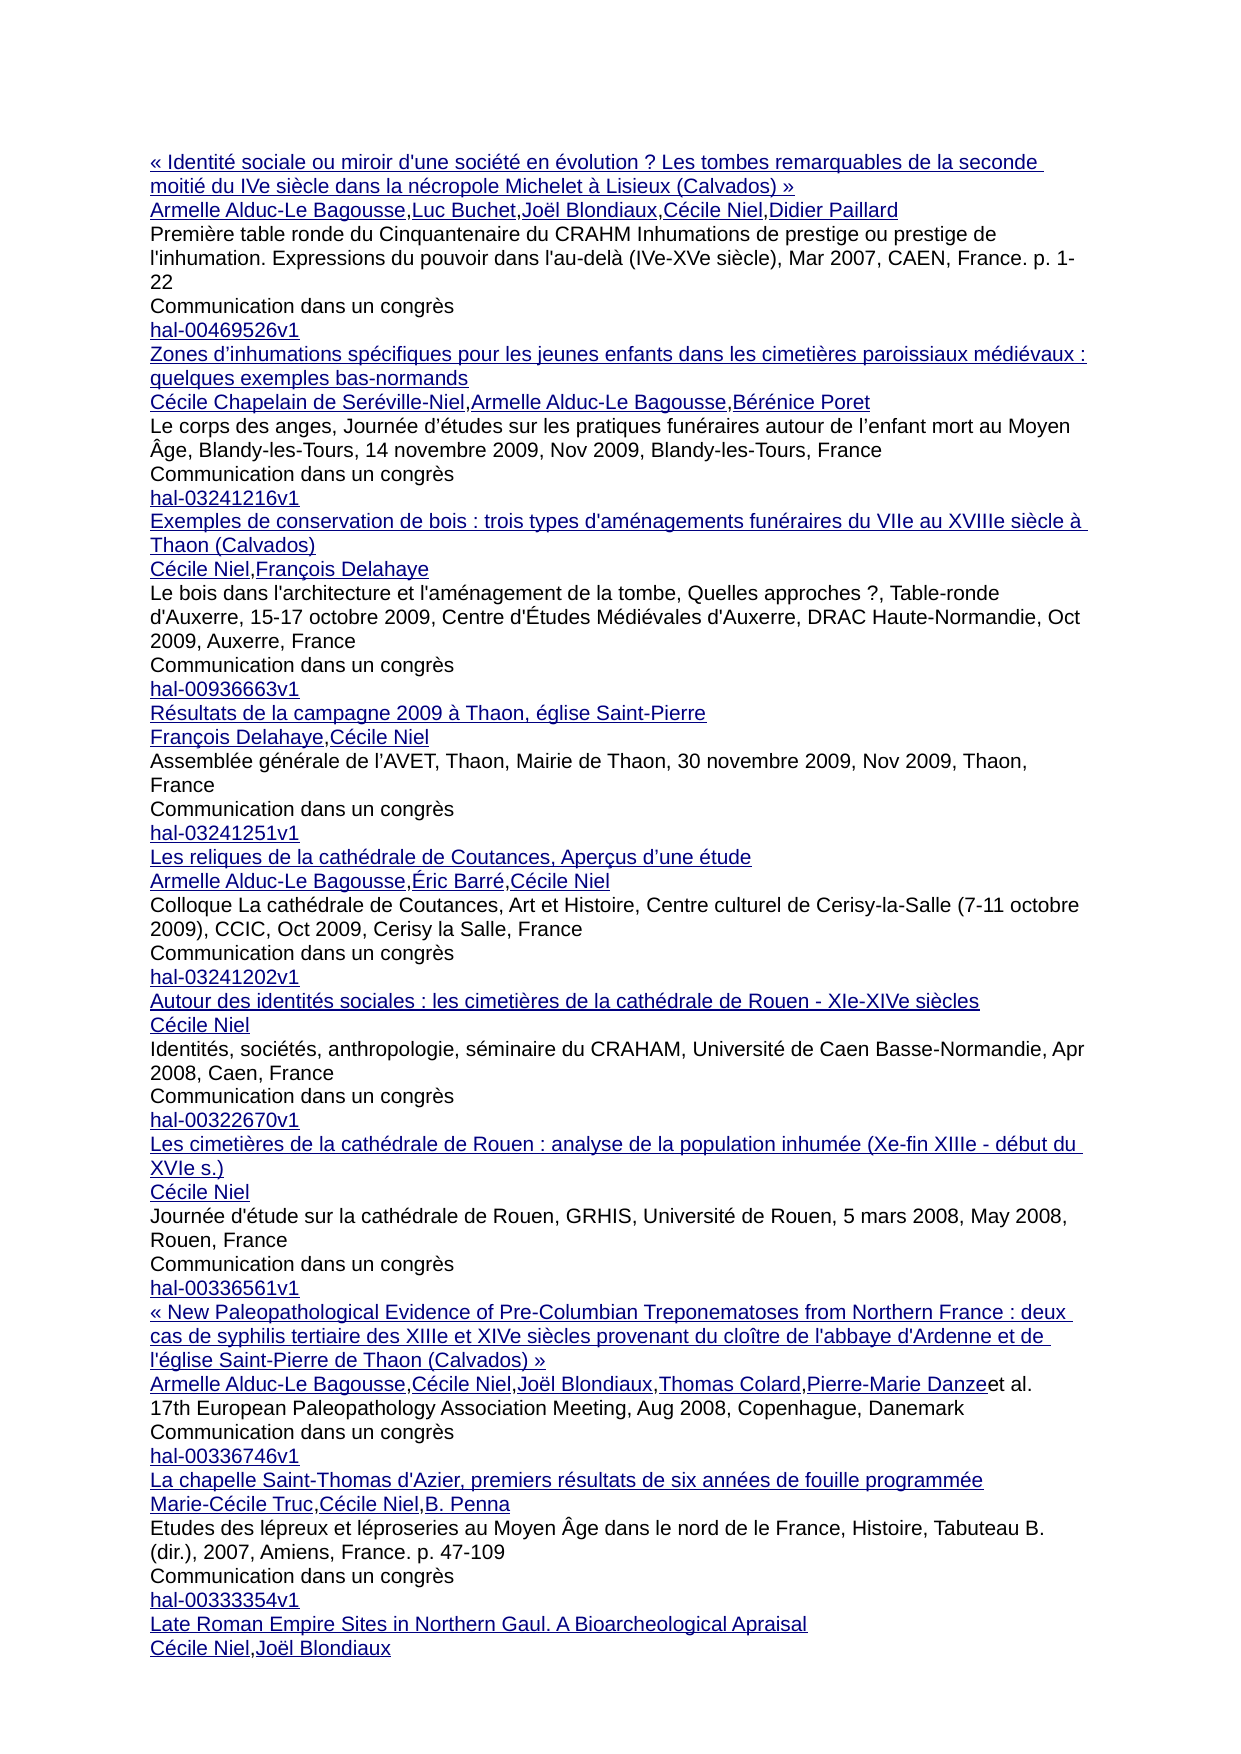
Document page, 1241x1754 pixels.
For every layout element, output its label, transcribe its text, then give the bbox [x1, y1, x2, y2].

table_cell Exemples de conservation de bois : trois types d'aménagements funéraires du VIIe au XVIIIe siècle à Thaon (Calvados) Cécile Niel,François Delahaye Le bois dans l'architecture et l'aménagement de la tombe, Quelles approches ?, Table-ronde d'Auxerre, 15-17 octobre 2009, Centre d'Études Médiévales d'Auxerre, DRAC Haute-Normandie, Oct 2009, Auxerre, France Communication dans un congrès hal-00936663v1 [150, 509, 1090, 701]
table_cell Late Roman Empire Sites in Northern Gaul. A Bioarcheological Apraisal Cécile Niel,Joël Blondiaux [150, 1611, 1090, 1659]
table_cell « New Paleopathological Evidence of Pre-Columbian Treponematoses from Northern France : deux cas de syphilis tertiaire des XIIIe et XIVe siècles provenant du cloître de l'abbaye d'Ardenne et de l'église Saint-Pierre de Thaon (Calvados) » Armelle Alduc-Le Bagousse,Cécile Niel,Joël Blondiaux,Thomas Colard,Pierre-Marie Danzeet al. 17th European Paleopathology Association Meeting, Aug 2008, Copenhague, Danemark Communication dans un congrès hal-00336746v1 [150, 1300, 1090, 1468]
table_cell Zones d’inhumations spécifiques pour les jeunes enfants dans les cimetières paroissiaux médiévaux : quelques exemples bas-normands Cécile Chapelain de Seréville-Niel,Armelle Alduc-Le Bagousse,Bérénice Poret Le corps des anges, Journée d’études sur les pratiques funéraires autour de l’enfant mort au Moyen Âge, Blandy-les-Tours, 14 novembre 2009, Nov 2009, Blandy-les-Tours, France Communication dans un congrès hal-03241216v1 [150, 342, 1090, 509]
table_cell « Identité sociale ou miroir d'une société en évolution ? Les tombes remarquables de la seconde moitié du IVe siècle dans la nécropole Michelet à Lisieux (Calvados) » Armelle Alduc-Le Bagousse,Luc Buchet,Joël Blondiaux,Cécile Niel,Didier Paillard Première table ronde du Cinquantenaire du CRAHM Inhumations de prestige ou prestige de l'inhumation. Expressions du pouvoir dans l'au-delà (IVe-XVe siècle), Mar 2007, CAEN, France. p. 1-22 Communication dans un congrès hal-00469526v1 [150, 150, 1090, 342]
table_cell Les cimetières de la cathédrale de Rouen : analyse de la population inhumée (Xe-fin XIIIe - début du XVIe s.) Cécile Niel Journée d'étude sur la cathédrale de Rouen, GRHIS, Université de Rouen, 5 mars 2008, May 2008, Rouen, France Communication dans un congrès hal-00336561v1 [150, 1132, 1090, 1300]
table_cell Résultats de la campagne 2009 à Thaon, église Saint-Pierre François Delahaye,Cécile Niel Assemblée générale de l’AVET, Thaon, Mairie de Thaon, 30 novembre 2009, Nov 2009, Thaon, France Communication dans un congrès hal-03241251v1 [150, 701, 1090, 845]
table_cell Les reliques de la cathédrale de Coutances, Aperçus d’une étude Armelle Alduc-Le Bagousse,Éric Barré,Cécile Niel Colloque La cathédrale de Coutances, Art et Histoire, Centre culturel de Cerisy-la-Salle (7-11 octobre 2009), CCIC, Oct 2009, Cerisy la Salle, France Communication dans un congrès hal-03241202v1 [150, 845, 1090, 988]
table_cell Autour des identités sociales : les cimetières de la cathédrale de Rouen - XIe-XIVe siècles Cécile Niel Identités, sociétés, anthropologie, séminaire du CRAHAM, Université de Caen Basse-Normandie, Apr 2008, Caen, France Communication dans un congrès hal-00322670v1 [150, 989, 1090, 1132]
table_cell La chapelle Saint-Thomas d'Azier, premiers résultats de six années de fouille programmée Marie-Cécile Truc,Cécile Niel,B. Penna Etudes des lépreux et léproseries au Moyen Âge dans le nord de le France, Histoire, Tabuteau B. (dir.), 2007, Amiens, France. p. 47-109 Communication dans un congrès hal-00333354v1 [150, 1468, 1090, 1611]
